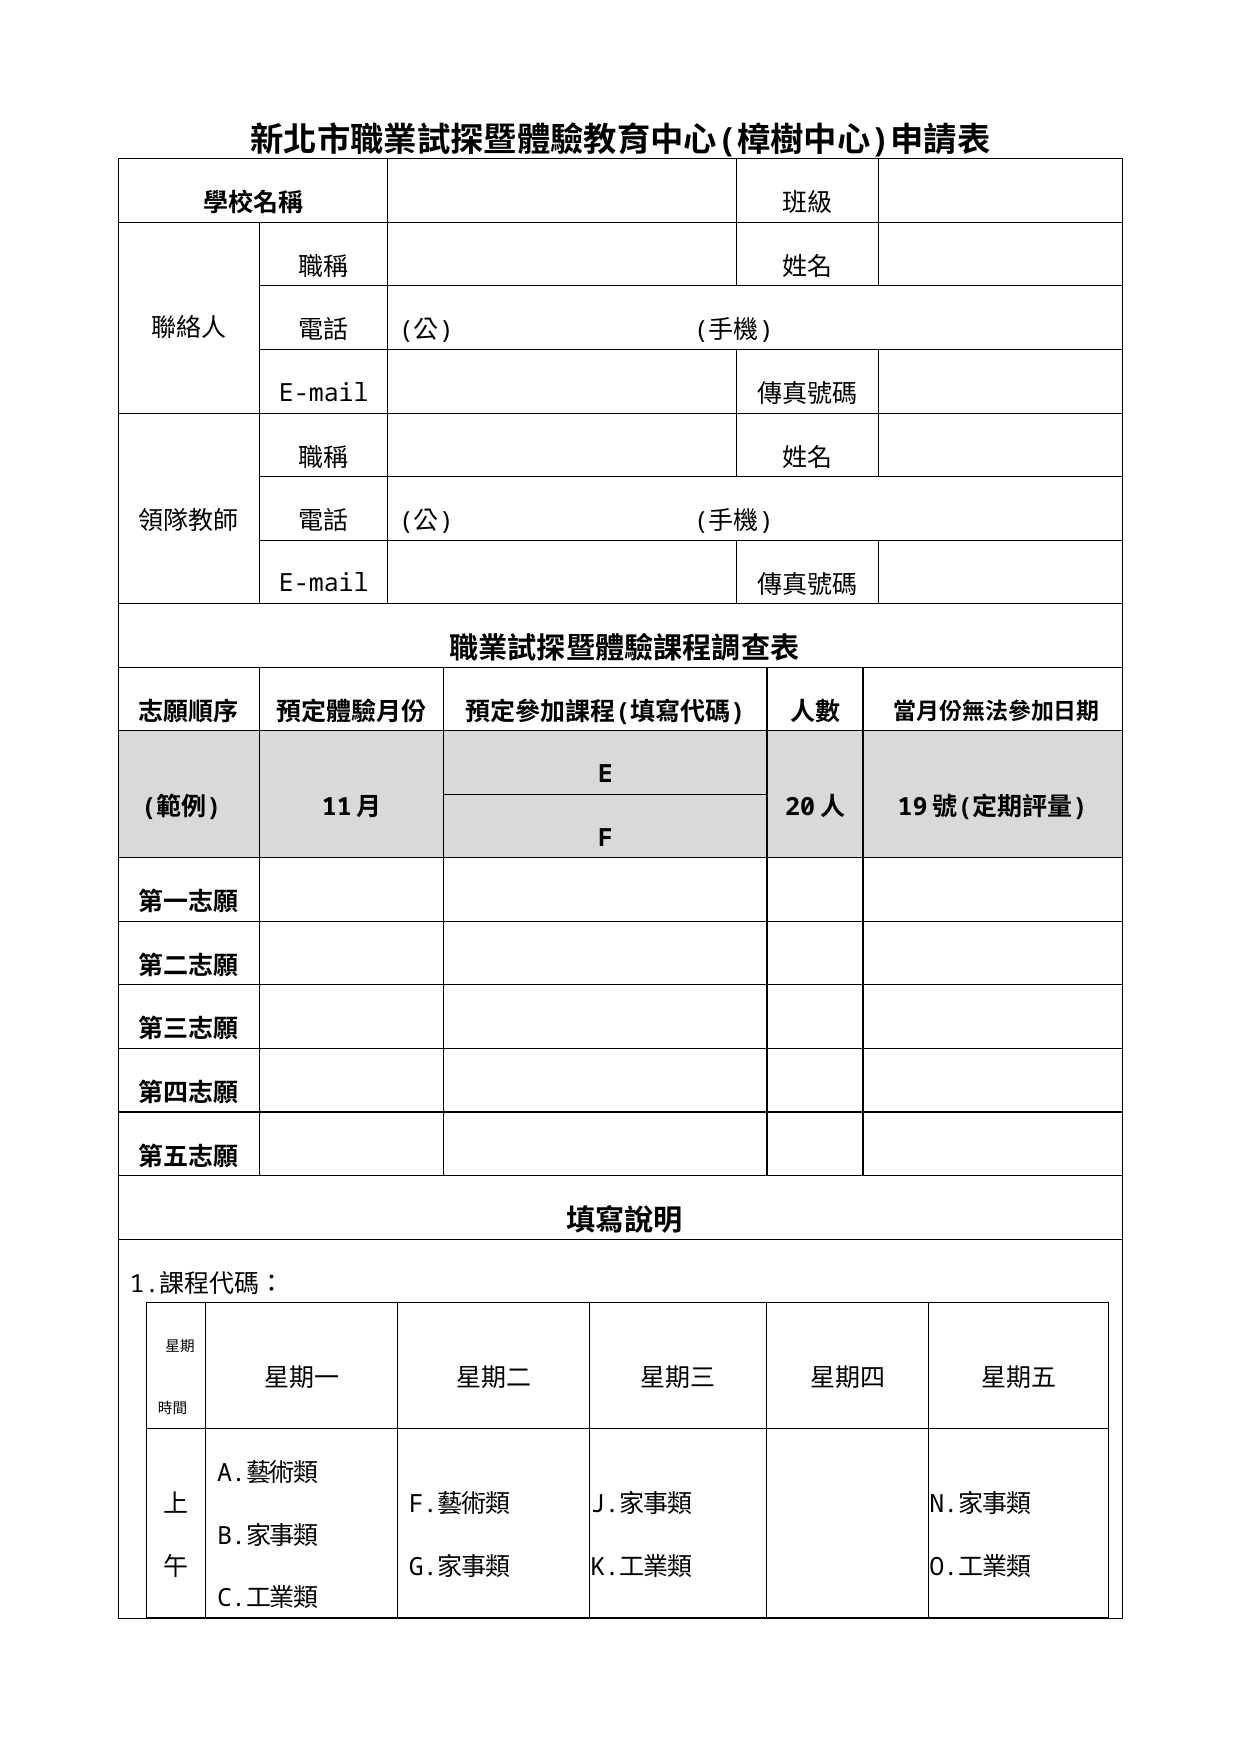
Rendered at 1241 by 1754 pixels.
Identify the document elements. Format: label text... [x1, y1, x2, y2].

table_cell [879, 223, 1122, 285]
table_cell 傳真號碼 [737, 541, 878, 603]
table_cell 填寫說明 [119, 1176, 1122, 1238]
table_cell [260, 922, 443, 984]
table_cell 電話 [260, 477, 387, 539]
table_cell 第四志願 [119, 1049, 259, 1111]
table_cell A.藝術類 B.家事類 C.工業類 [206, 1429, 397, 1617]
table_cell [864, 1113, 1122, 1175]
table_cell 職稱 [260, 223, 387, 285]
text 新北市職業試探暨體驗教育中心(樟樹中心)申請表 [118, 96, 1122, 158]
table_cell [767, 1429, 928, 1617]
table_cell 人數 [768, 668, 862, 730]
table_header 學校名稱 [119, 159, 387, 222]
table_cell (範例) [119, 731, 259, 857]
table_cell [260, 1113, 443, 1175]
table_cell F [444, 795, 766, 857]
table_cell J.家事類 K.工業類 [590, 1429, 766, 1617]
table_header 星期三 [590, 1303, 766, 1428]
table_cell 姓名 [737, 223, 878, 285]
table_cell 20人 [768, 731, 862, 857]
table_cell 領隊教師 [119, 414, 259, 603]
table_cell [388, 414, 736, 476]
table_header 星期四 [767, 1303, 928, 1428]
table_cell [388, 223, 736, 285]
table_cell 志願順序 [119, 668, 259, 730]
table_cell 第一志願 [119, 858, 259, 921]
table_cell 上午 [147, 1429, 205, 1617]
table_header 星期五 [929, 1303, 1108, 1428]
table_cell [444, 858, 766, 921]
table_cell 11月 [260, 731, 443, 857]
table_cell [864, 858, 1122, 921]
table_cell 當月份無法參加日期 [864, 668, 1122, 730]
table_cell [768, 858, 862, 921]
table_cell [444, 1049, 766, 1111]
table_cell 職稱 [260, 414, 387, 476]
table_header 星期二 [398, 1303, 589, 1428]
table_cell 第二志願 [119, 922, 259, 984]
table_cell [864, 1049, 1122, 1111]
table_cell E-mail [260, 350, 387, 412]
table_cell [768, 1049, 862, 1111]
table_cell 傳真號碼 [737, 350, 878, 412]
table_cell [444, 1113, 766, 1175]
table_cell [388, 350, 736, 412]
table_cell [444, 922, 766, 984]
table_cell [879, 350, 1122, 412]
table_cell [768, 985, 862, 1048]
table_header [388, 159, 736, 222]
table_header [879, 159, 1122, 222]
table_cell 聯絡人 [119, 223, 259, 412]
table_cell [388, 541, 736, 603]
table_header 星期 時間 [147, 1303, 205, 1428]
table_cell E-mail [260, 541, 387, 603]
table_cell [879, 541, 1122, 603]
table_cell [444, 985, 766, 1048]
table_cell [864, 985, 1122, 1048]
table_cell [768, 1113, 862, 1175]
table_cell (公) (手機) [388, 477, 1122, 539]
table_header 班級 [737, 159, 878, 222]
table_cell 電話 [260, 286, 387, 349]
table_cell 第五志願 [119, 1113, 259, 1175]
table_cell [768, 922, 862, 984]
table_cell 第三志願 [119, 985, 259, 1048]
table_cell F.藝術類 G.家事類 [398, 1429, 589, 1617]
table_cell N.家事類 O.工業類 [929, 1429, 1108, 1617]
table_header 星期一 [206, 1303, 397, 1428]
table_cell [260, 985, 443, 1048]
table_cell 19號(定期評量) [864, 731, 1122, 857]
table_cell (公) (手機) [388, 286, 1122, 349]
table_cell [260, 1049, 443, 1111]
table_cell 姓名 [737, 414, 878, 476]
table_cell 預定參加課程(填寫代碼) [444, 668, 766, 730]
table_cell 職業試探暨體驗課程調查表 [119, 604, 1122, 667]
table_cell [879, 414, 1122, 476]
table_cell [260, 858, 443, 921]
table_cell E [444, 731, 766, 794]
table_cell 1.課程代碼： [119, 1240, 1122, 1618]
table_cell 預定體驗月份 [260, 668, 443, 730]
table_cell [864, 922, 1122, 984]
